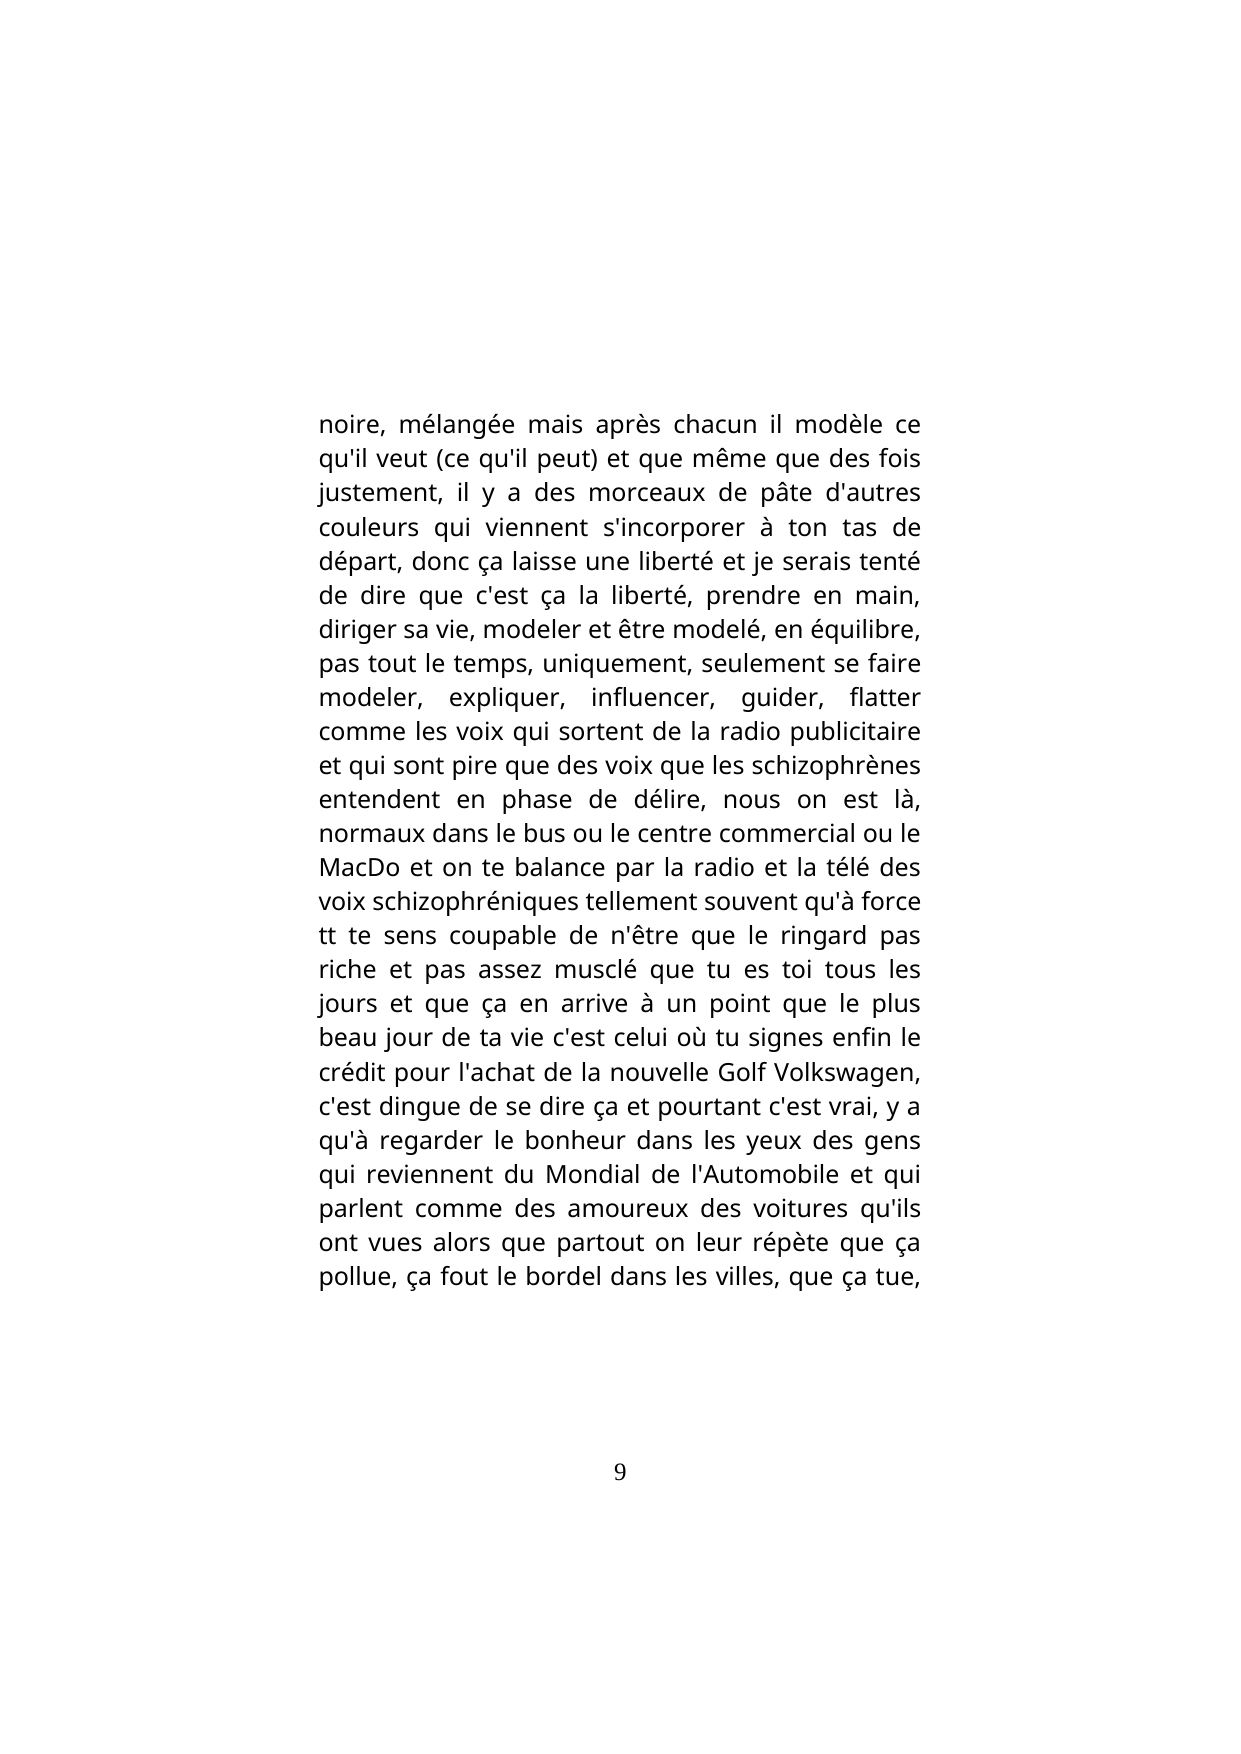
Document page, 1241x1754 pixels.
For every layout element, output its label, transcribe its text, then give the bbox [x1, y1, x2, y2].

text noire, mélangée mais après chacun il modèle ce qu'il veut (ce qu'il peut) et que même que des fois justement, il y a des morceaux de pâte d'autres couleurs qui viennent s'incorporer à ton tas de départ, donc ça laisse une liberté et je serais tenté de dire que c'est ça la liberté, prendre en main, diriger sa vie, modeler et être modelé, en équilibre, pas tout le temps, uniquement, seulement se faire modeler, expliquer, influencer, guider, flatter comme les voix qui sortent de la radio publicitaire et qui sont pire que des voix que les schizophrènes entendent en phase de délire, nous on est là, normaux dans le bus ou le centre commercial ou le MacDo et on te balance par la radio et la télé des voix schizophréniques tellement souvent qu'à force tt te sens coupable de n'être que le ringard pas riche et pas assez musclé que tu es toi tous les jours et que ça en arrive à un point que le plus beau jour de ta vie c'est celui où tu signes enfin le crédit pour l'achat de la nouvelle Golf Volkswagen, c'est dingue de se dire ça et pourtant c'est vrai, y a qu'à regarder le bonheur dans les yeux des gens qui reviennent du Mondial de l'Automobile et qui parlent comme des amoureux des voitures qu'ils ont vues alors que partout on leur répète que ça pollue, ça fout le bordel dans les villes, que ça tue, [318, 407, 922, 1293]
